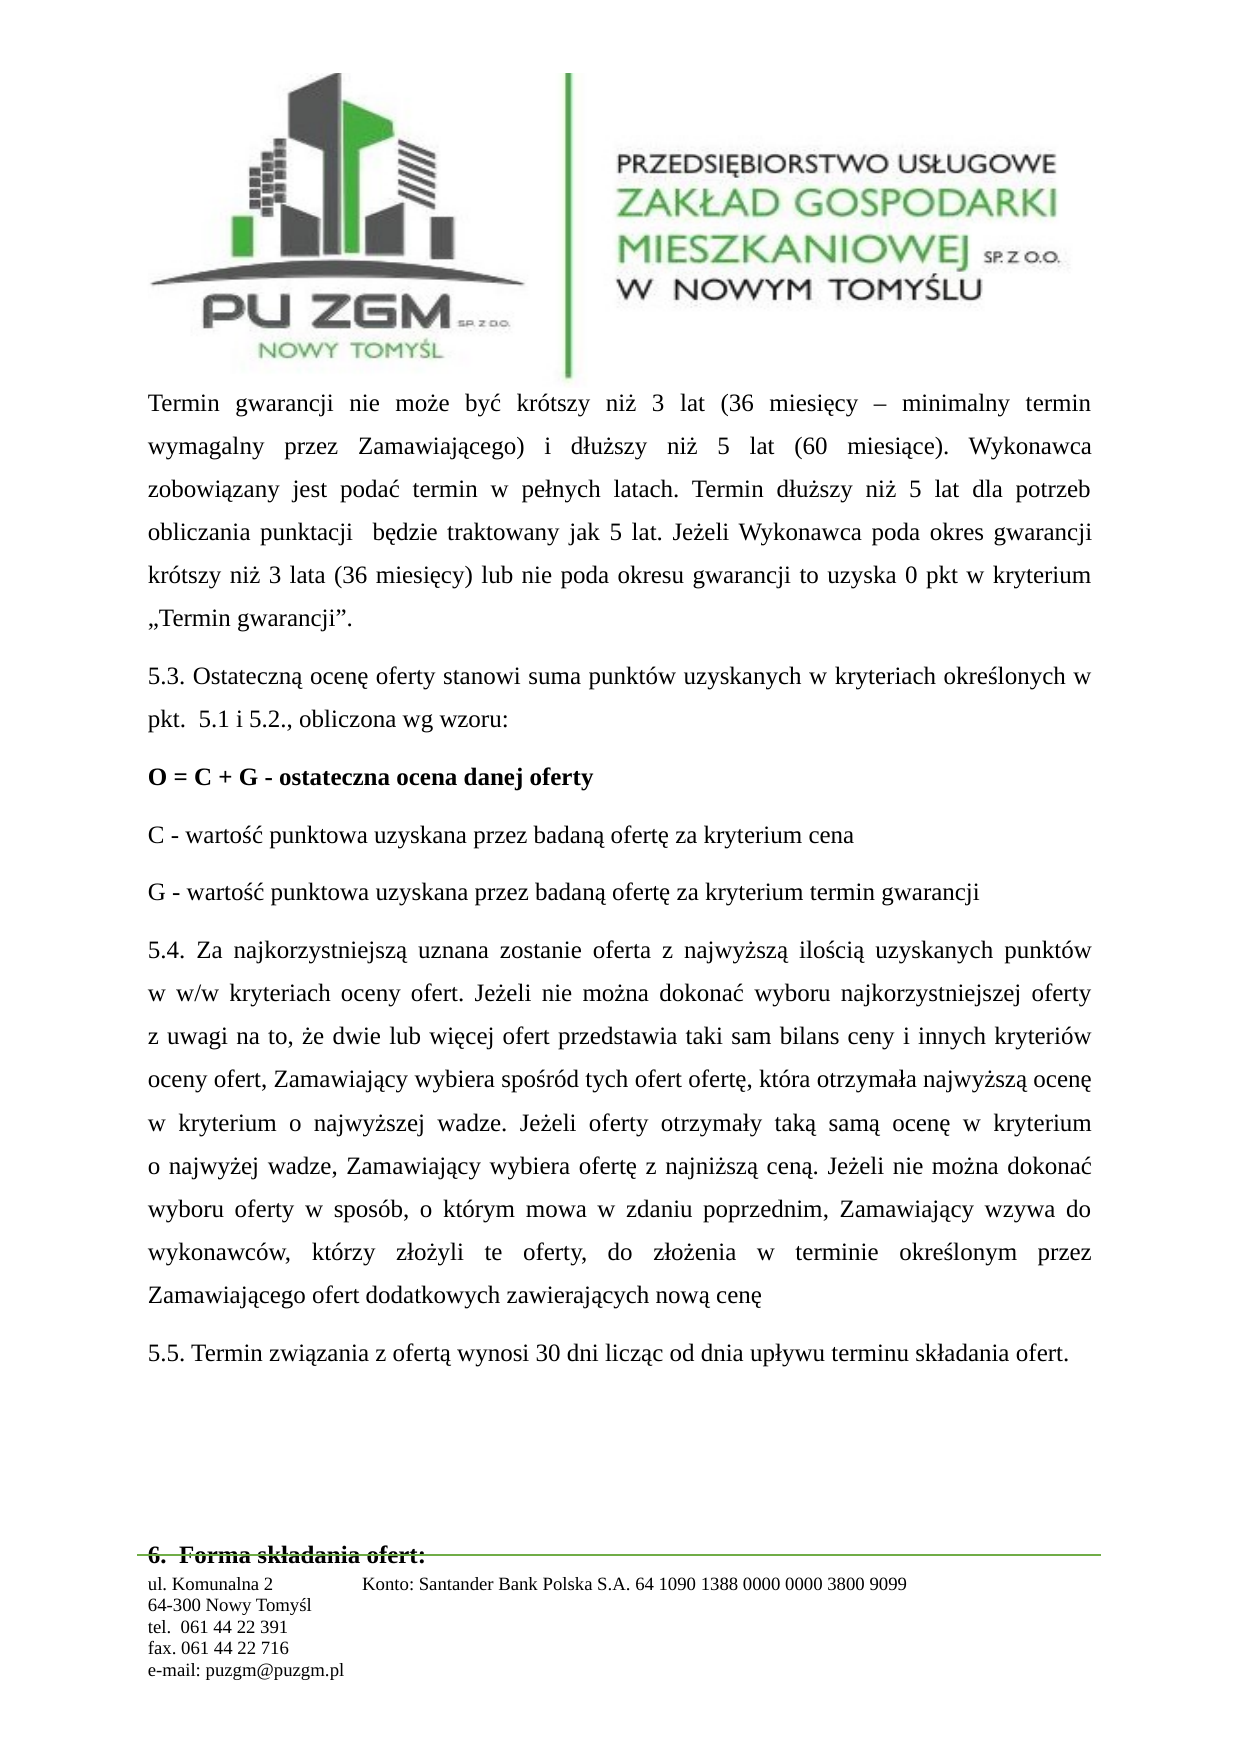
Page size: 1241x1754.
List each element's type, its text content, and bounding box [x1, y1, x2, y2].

text 5.3. Ostateczną ocenę oferty stanowi suma punktów uzyskanych w kryteriach określonych w pkt. 5.1 i 5.2., obliczona wg wzoru: [148, 661, 1093, 733]
text 6. Forma składania ofert: [148, 1540, 1093, 1554]
text Termin gwarancji nie może być krótszy niż 3 lat (36 miesięcy – minimalny termin wymagalny przez Zamawiającego) i dłuższy niż 5 lat (60 miesiące). Wykonawca zobowiązany jest podać termin w pełnych latach. Termin dłuższy niż 5 lat dla potrzeb obliczania punktacji będzie traktowany jak 5 lat. Jeżeli Wykonawca poda okres gwarancji krótszy niż 3 lata (36 miesięcy) lub nie poda okresu gwarancji to uzyska 0 pkt w kryterium „Termin gwarancji”. [148, 388, 1093, 632]
text 5.5. Termin związania z ofertą wynosi 30 dni licząc od dnia upływu terminu składania ofert. [148, 1338, 1093, 1367]
text G - wartość punktowa uzyskana przez badaną ofertę za kryterium termin gwarancji [148, 877, 1093, 906]
text 6. Forma składania ofert: [148, 1556, 1093, 1568]
text 5.4. Za najkorzystniejszą uznana zostanie oferta z najwyższą ilością uzyskanych punktów w w/w kryteriach oceny ofert. Jeżeli nie można dokonać wyboru najkorzystniejszej oferty z uwagi na to, że dwie lub więcej ofert przedstawia taki sam bilans ceny i innych kryteriów oceny ofert, Zamawiający wybiera spośród tych ofert ofertę, która otrzymała najwyższą ocenę w kryterium o najwyższej wadze. Jeżeli oferty otrzymały taką samą ocenę w kryterium o najwyżej wadze, Zamawiający wybiera ofertę z najniższą ceną. Jeżeli nie można dokonać wyboru oferty w sposób, o którym mowa w zdaniu poprzednim, Zamawiający wzywa do wykonawców, którzy złożyli te oferty, do złożenia w terminie określonym przez Zamawiającego ofert dodatkowych zawierających nową cenę [148, 935, 1093, 1309]
text O = C + G - ostateczna ocena danej oferty [148, 762, 1093, 791]
text C - wartość punktowa uzyskana przez badaną ofertę za kryterium cena [148, 820, 1093, 848]
picture [147, 73, 1093, 388]
